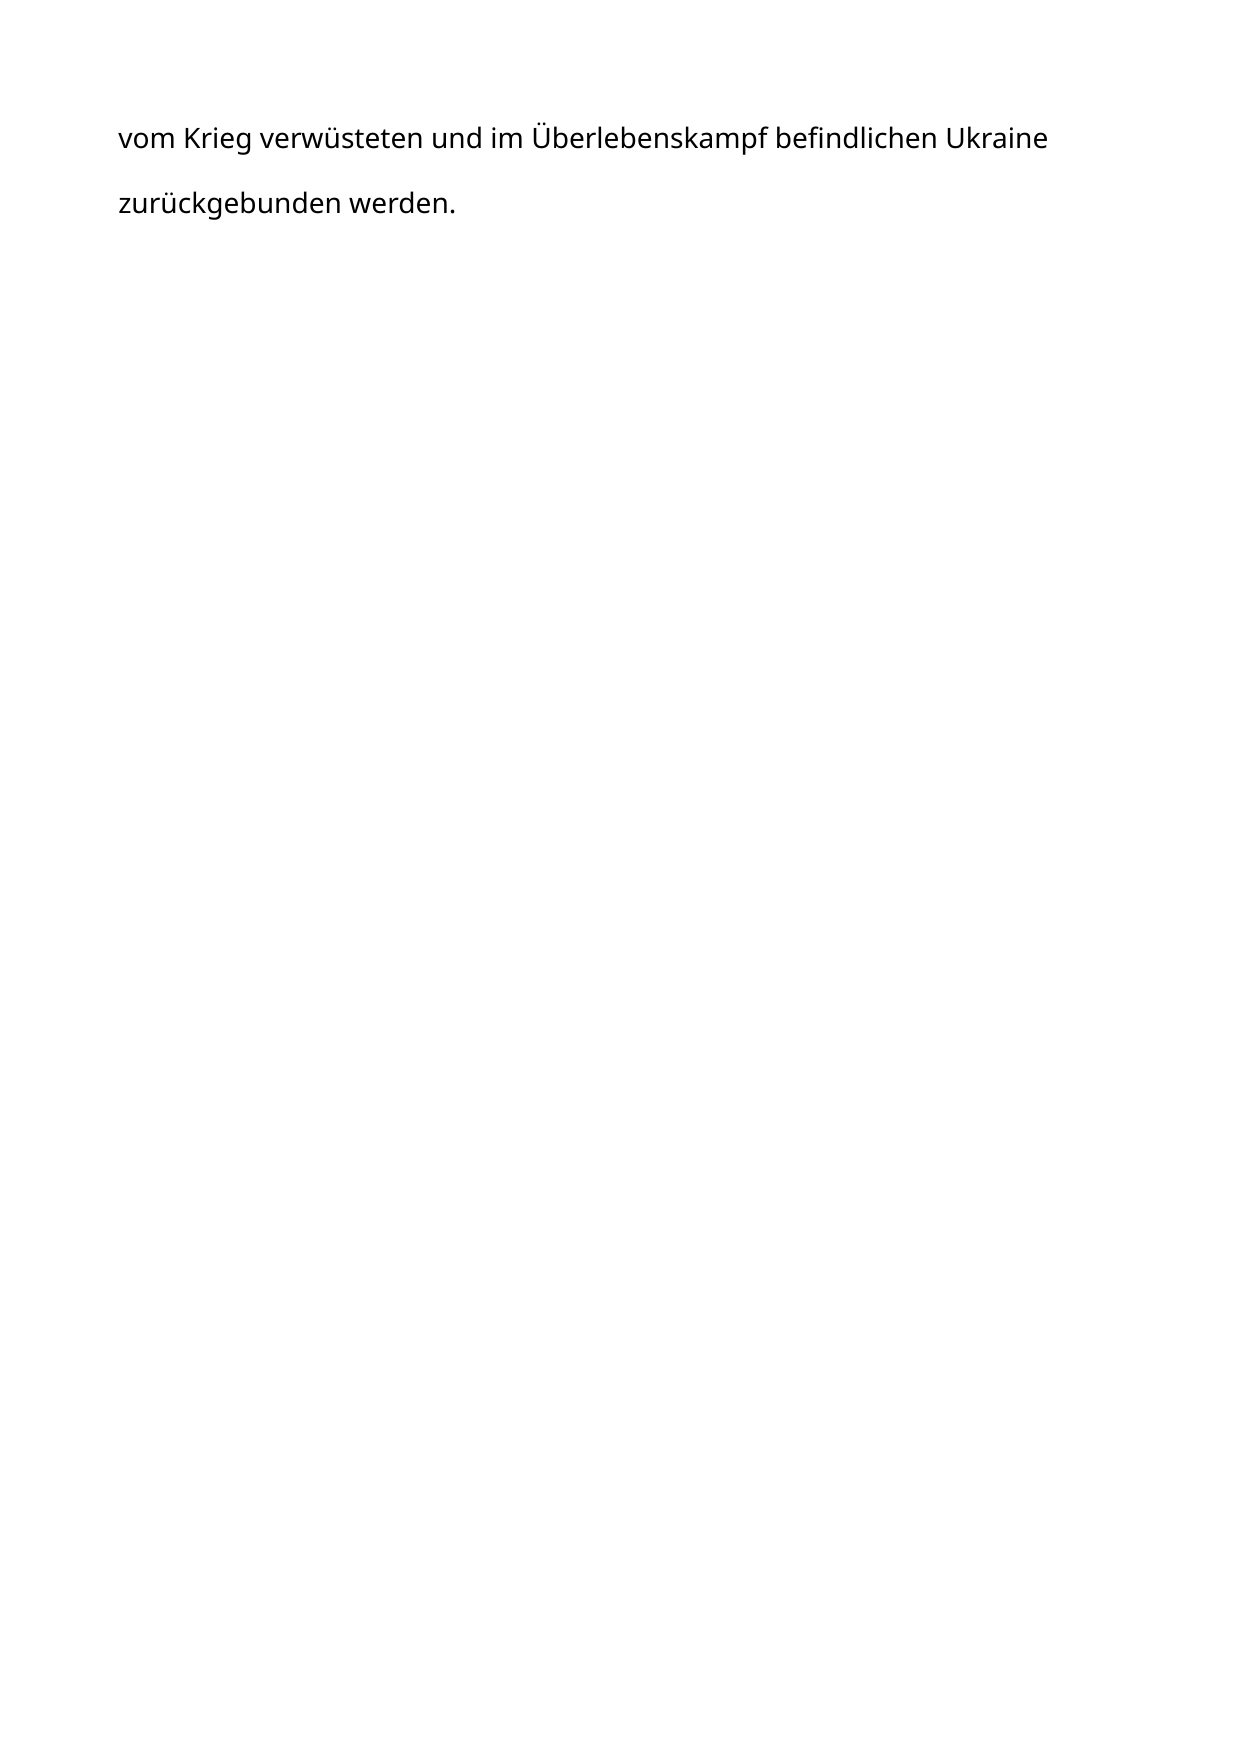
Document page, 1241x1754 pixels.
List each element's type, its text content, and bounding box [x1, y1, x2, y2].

text vom Krieg verwüsteten und im Überlebenskampf befindlichen Ukraine zurückgebunden werden. [118, 118, 1122, 222]
